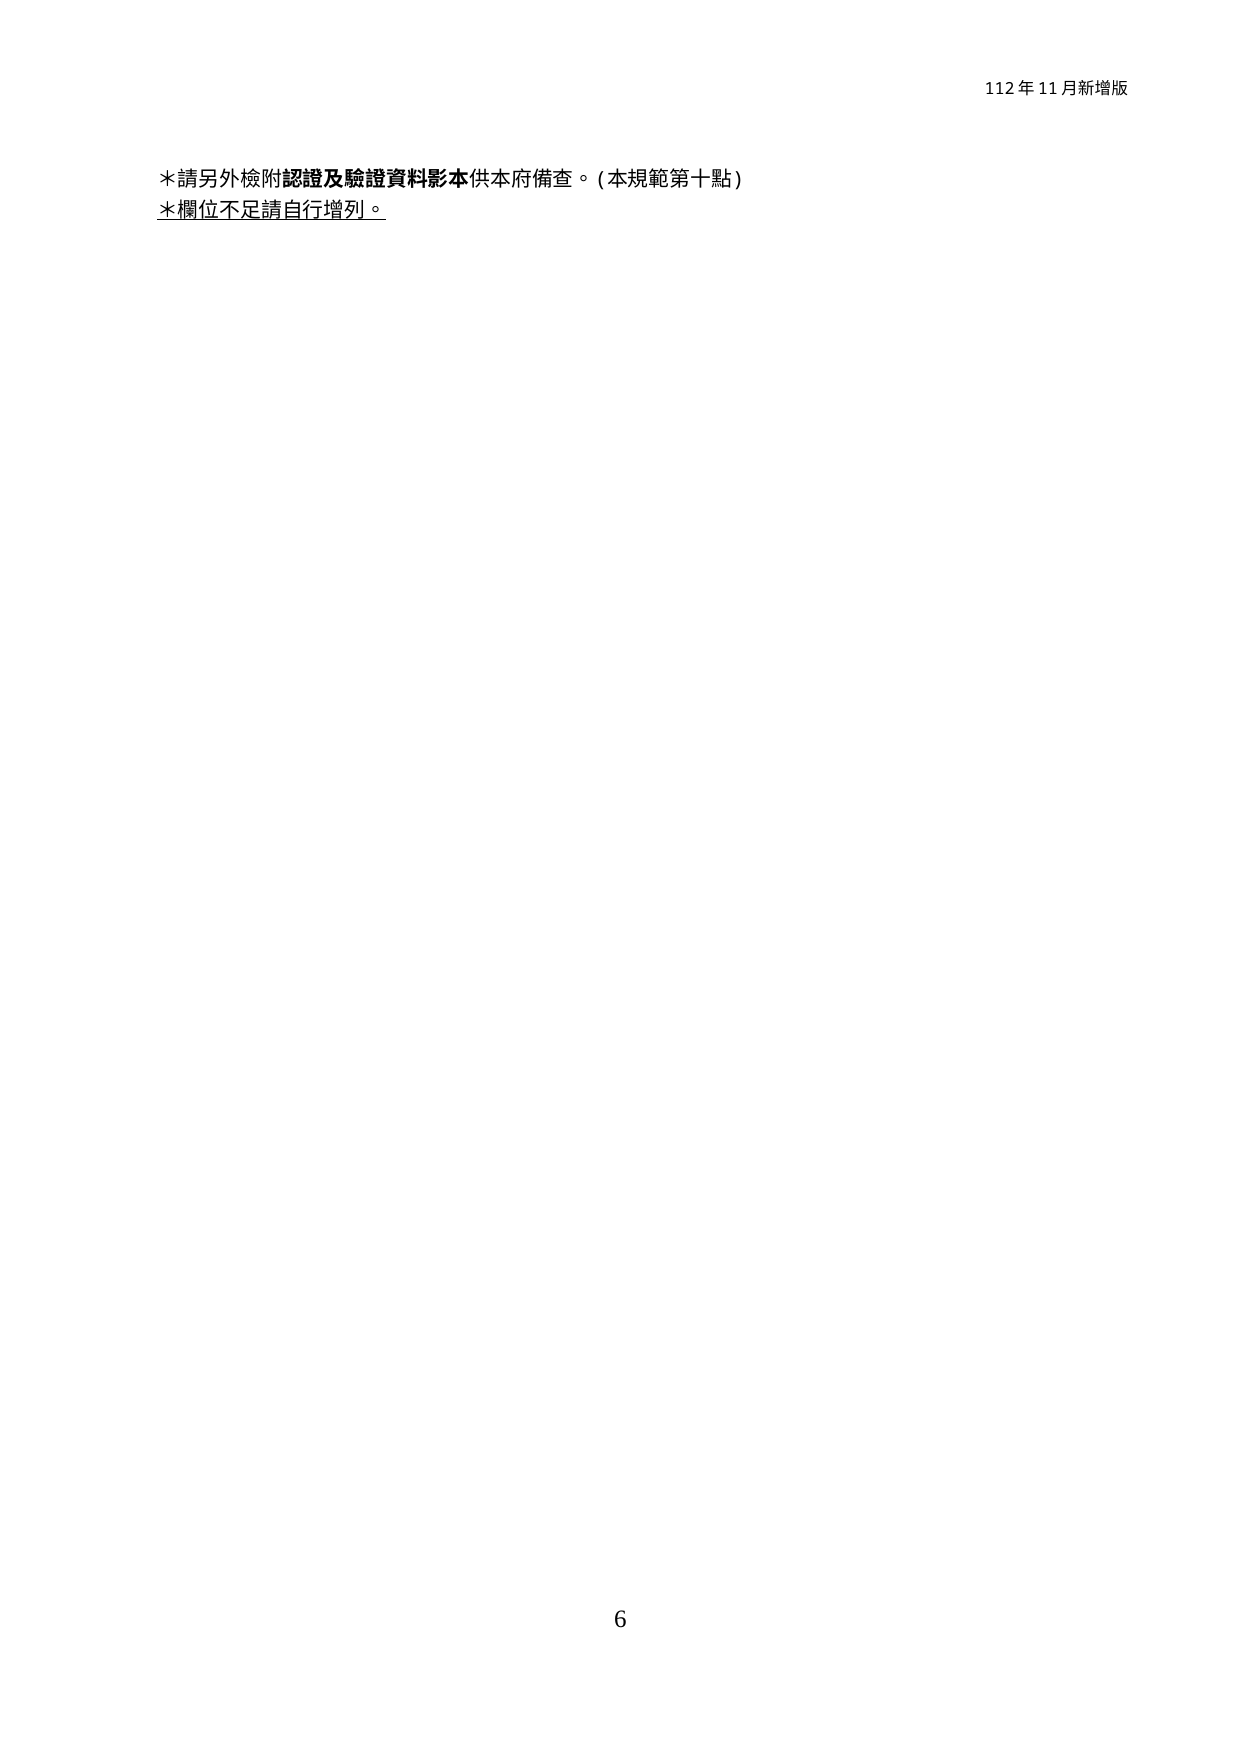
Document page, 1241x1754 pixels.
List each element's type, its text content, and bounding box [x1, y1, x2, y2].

text ＊請另外檢附認證及驗證資料影本供本府備查。(本規範第十點) [157, 150, 1128, 193]
text ＊欄位不足請自行增列。 [157, 193, 1128, 223]
